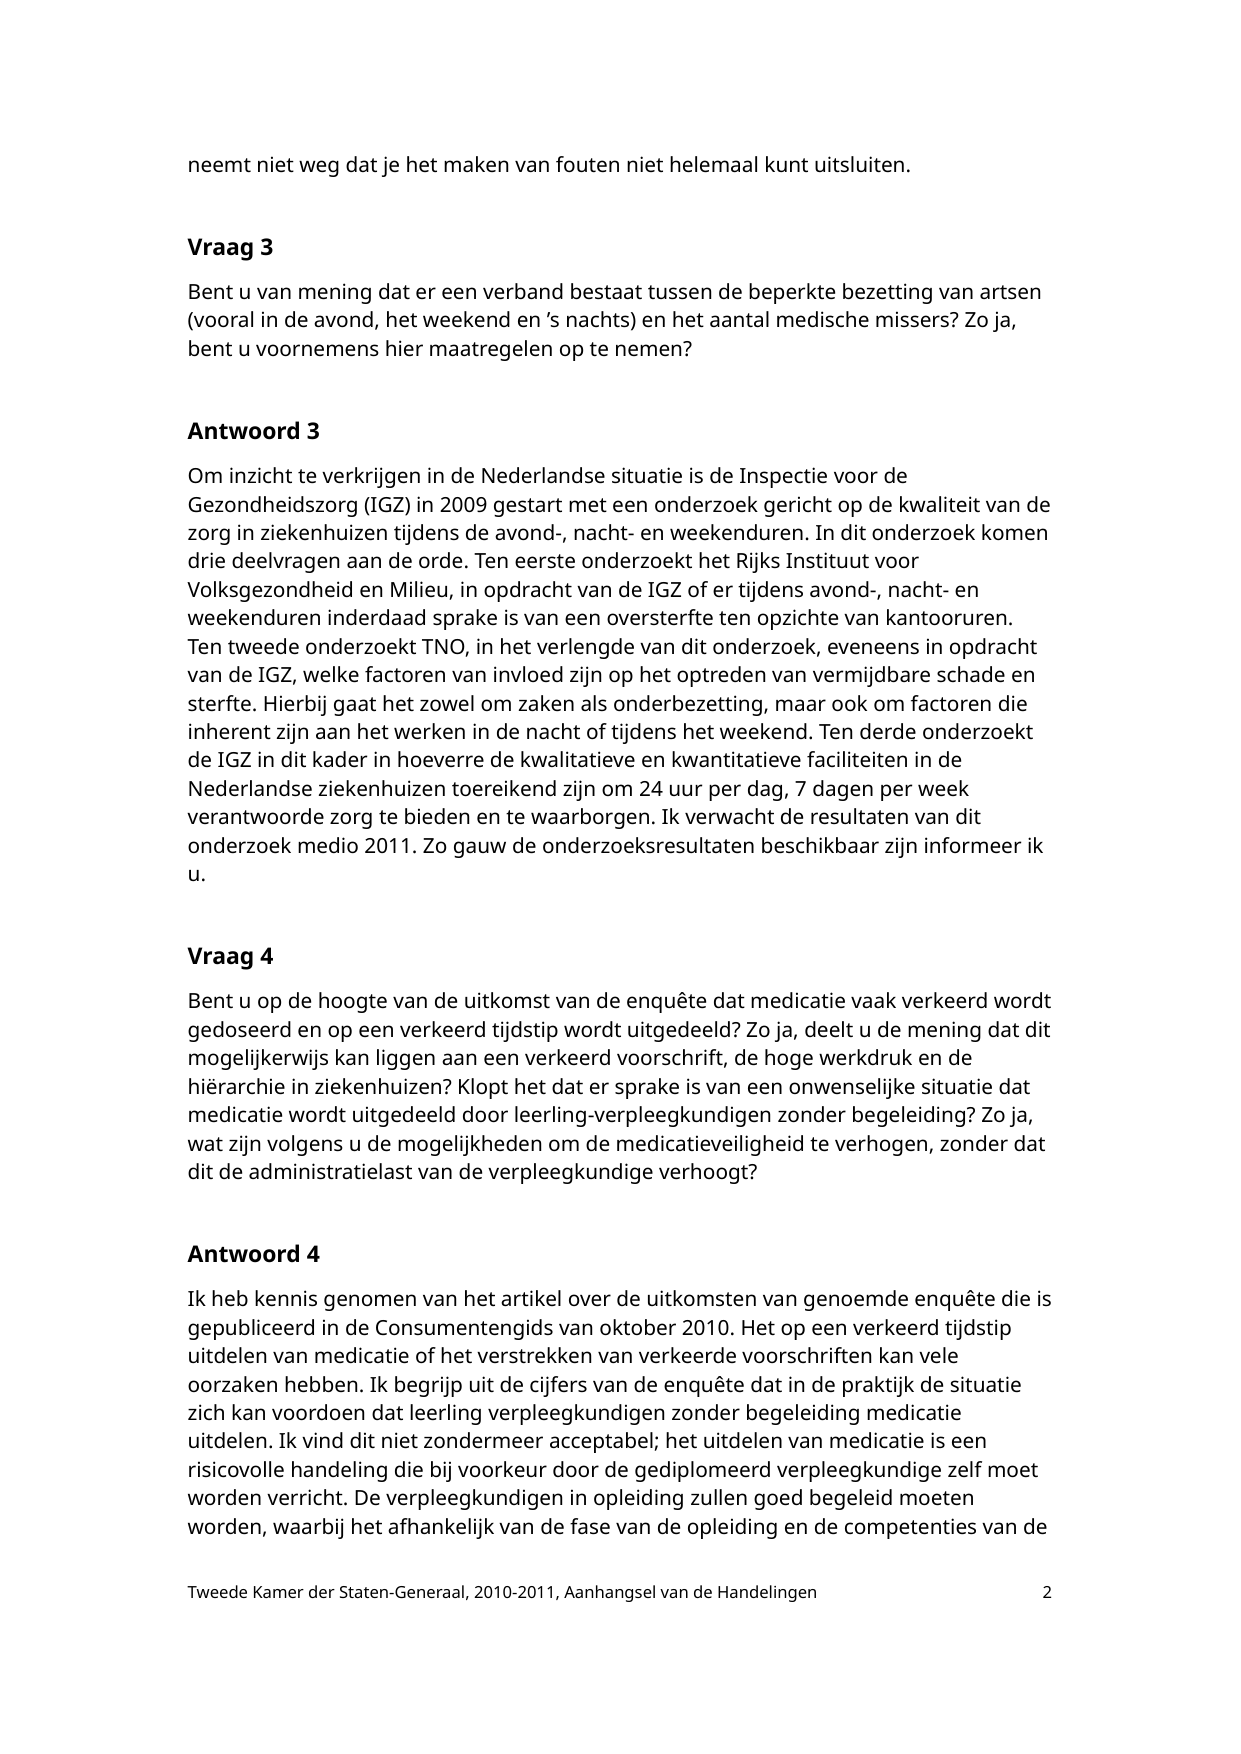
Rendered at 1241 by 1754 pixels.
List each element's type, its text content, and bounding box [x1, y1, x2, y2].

text Om inzicht te verkrijgen in de Nederlandse situatie is de Inspectie voor de Gezondheidszorg (IGZ) in 2009 gestart met een onderzoek gericht op de kwaliteit van de zorg in ziekenhuizen tijdens de avond-, nacht- en weekenduren. In dit onderzoek komen drie deelvragen aan de orde. Ten eerste onderzoekt het Rijks Instituut voor Volksgezondheid en Milieu, in opdracht van de IGZ of er tijdens avond-, nacht- en weekenduren inderdaad sprake is van een oversterfte ten opzichte van kantooruren. Ten tweede onderzoekt TNO, in het verlengde van dit onderzoek, eveneens in opdracht van de IGZ, welke factoren van invloed zijn op het optreden van vermijdbare schade en sterfte. Hierbij gaat het zowel om zaken als onderbezetting, maar ook om factoren die inherent zijn aan het werken in de nacht of tijdens het weekend. Ten derde onderzoekt de IGZ in dit kader in hoeverre de kwalitatieve en kwantitatieve faciliteiten in de Nederlandse ziekenhuizen toereikend zijn om 24 uur per dag, 7 dagen per week verantwoorde zorg te bieden en te waarborgen. Ik verwacht de resultaten van dit onderzoek medio 2011. Zo gauw de onderzoeksresultaten beschikbaar zijn informeer ik u. [187, 490, 1053, 916]
subtitle Vraag 3 [187, 259, 1053, 291]
text Ik heb kennis genomen van het artikel over de uitkomsten van genoemde enquête die is gepubliceerd in de Consumentengids van oktober 2010. Het op een verkeerd tijdstip uitdelen van medicatie of het verstrekken van verkeerde voorschriften kan vele oorzaken hebben. Ik begrijp uit de cijfers van de enquête dat in de praktijk de situatie zich kan voordoen dat leerling verpleegkundigen zonder begeleiding medicatie uitdelen. Ik vind dit niet zondermeer acceptabel; het uitdelen van medicatie is een risicovolle handeling die bij voorkeur door de gediplomeerd verpleegkundige zelf moet worden verricht. De verpleegkundigen in opleiding zullen goed begeleid moeten worden, waarbij het afhankelijk van de fase van de opleiding en de competenties van de verpleegkundige in opleiding mogelijk moet zijn dat de verpleegkundige in opleiding zelfstandig medicatie uitdeelt. Ik heb uit het artikel begrepen dat een beperkt percentage verpleegkundigen zelfs geneesmiddelen verstrekt zonder schriftelijke toestemming van de arts. Daarmee overschrijdt de verpleegkundige haar bevoegdheid en verantwoordelijkheid. [187, 1313, 1053, 1540]
text Daarnaast ben ik er van overtuigd dat gestandaardiseerd werken in belangrijke mate bijdraagt aan de reductie van fouten en het vergroten van de veiligheid en dat dit uiteindelijk de patiënt ten goede zal komen. Ook vind ik het registeren van bijna-fouten van belang voor het leren van (bijna) fouten voor de verpleegkundige beroepsgroep. Dit neemt niet weg dat je het maken van fouten niet helemaal kunt uitsluiten. [187, 150, 1053, 207]
text Bent u op de hoogte van de uitkomst van de enquête dat medicatie vaak verkeerd wordt gedoseerd en op een verkeerd tijdstip wordt uitgedeeld? Zo ja, deelt u de mening dat dit mogelijkerwijs kan liggen aan een verkeerd voorschrift, de hoge werkdruk en de hiërarchie in ziekenhuizen? Klopt het dat er sprake is van een onwenselijke situatie dat medicatie wordt uitgedeeld door leerling-verpleegkundigen zonder begeleiding? Zo ja, wat zijn volgens u de mogelijkheden om de medicatieveiligheid te verhogen, zonder dat dit de administratielast van de verpleegkundige verhoogt? [187, 1015, 1053, 1214]
subtitle Antwoord 4 [187, 1267, 1053, 1298]
subtitle Antwoord 3 [187, 443, 1053, 475]
text Bent u van mening dat er een verband bestaat tussen de beperkte bezetting van artsen (vooral in de avond, het weekend en ’s nachts) en het aantal medische missers? Zo ja, bent u voornemens hier maatregelen op te nemen? [187, 306, 1053, 391]
subtitle Vraag 4 [187, 969, 1053, 1000]
